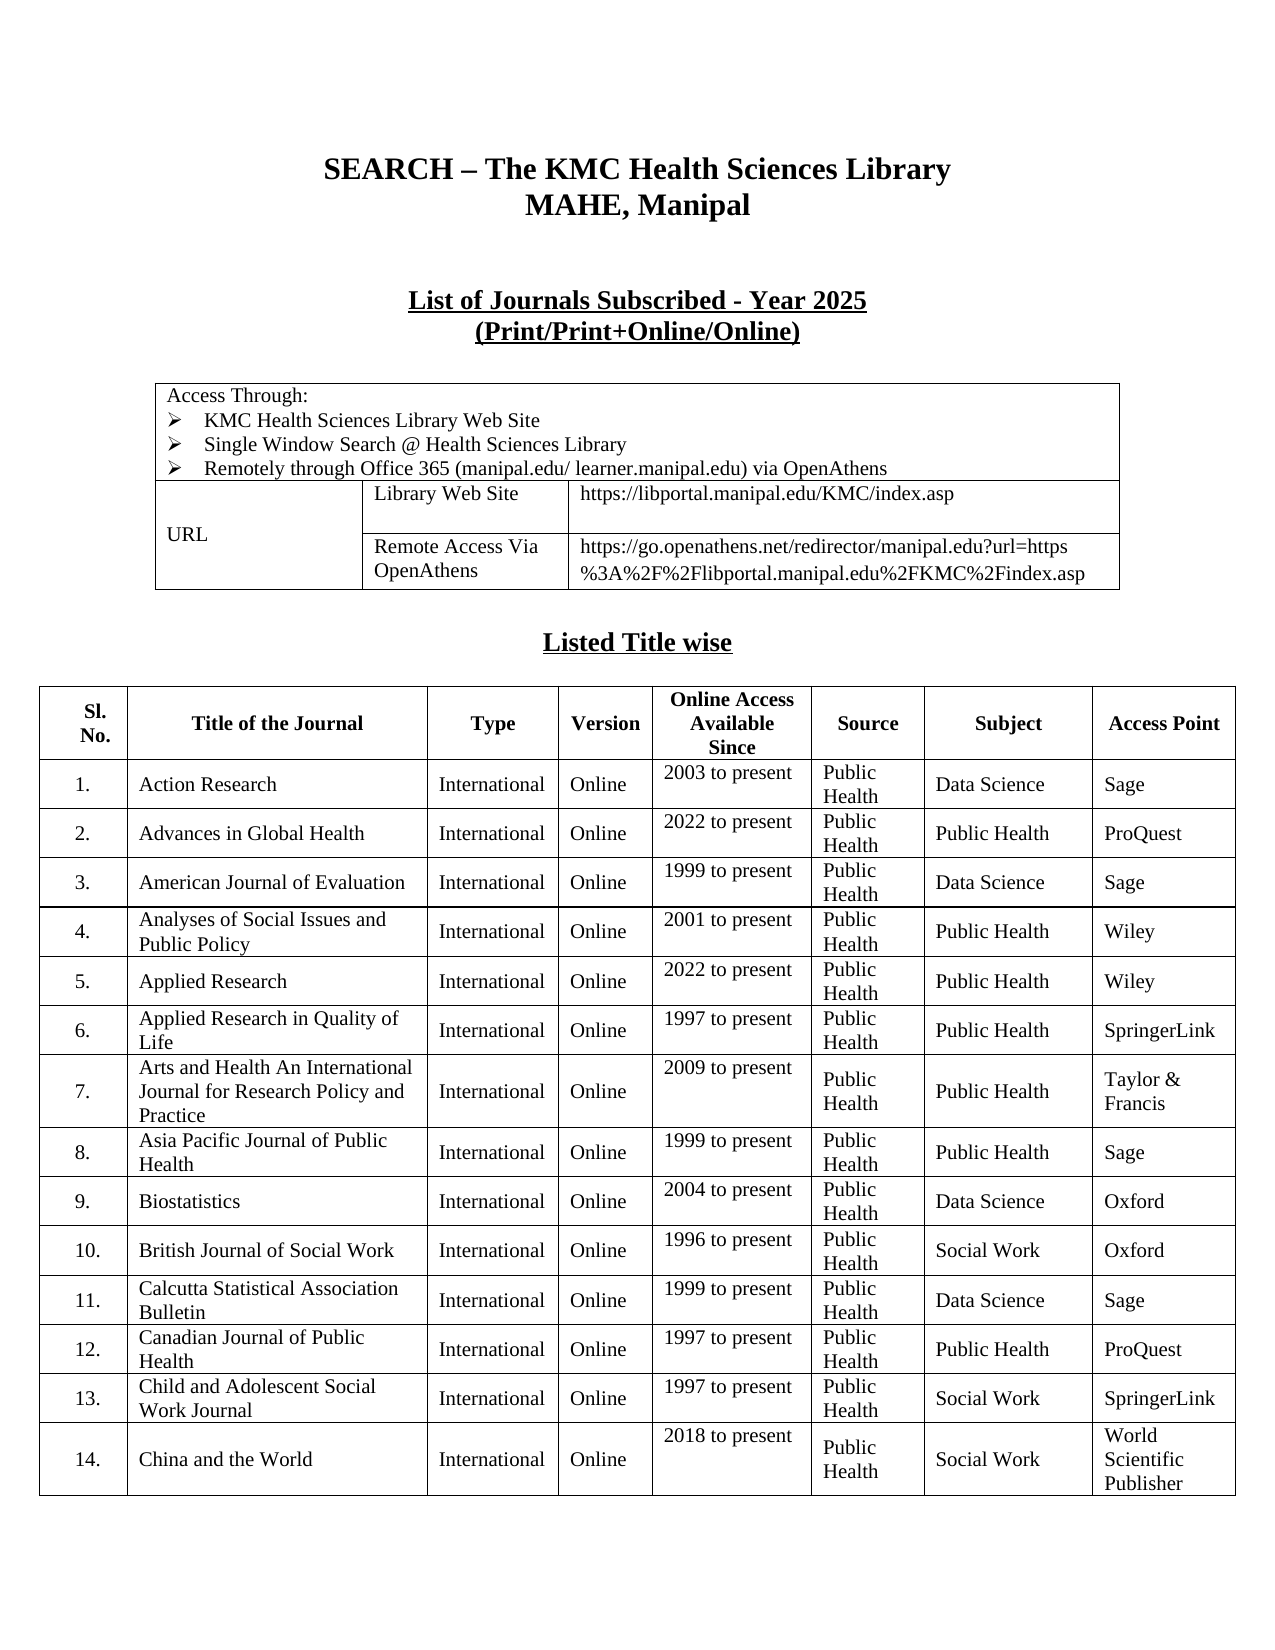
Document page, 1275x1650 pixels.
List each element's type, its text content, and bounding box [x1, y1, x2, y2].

table_cell Arts and Health An International Journal for Research Policy and Practice [128, 1055, 427, 1127]
table_cell International [428, 1055, 558, 1127]
table_header Subject [925, 687, 1092, 759]
table_cell https://go.openathens.net/redirector/manipal.edu?url=https%3A%2F%2Flibportal.manipal.edu%2FKMC%2Findex.asp [569, 534, 1119, 589]
table_cell International [428, 858, 558, 906]
table_cell [40, 1276, 127, 1324]
table_cell Online [559, 908, 652, 956]
text (Print/Print+Online/Online) [150, 315, 1125, 346]
table_cell Biostatistics [128, 1177, 427, 1225]
table_header Version [559, 687, 652, 759]
table_cell Online [559, 1177, 652, 1225]
table_cell [40, 1128, 127, 1176]
table_cell [40, 1325, 127, 1373]
table_cell Social Work [925, 1374, 1092, 1422]
table_cell SpringerLink [1093, 1006, 1235, 1054]
table_cell Analyses of Social Issues and Public Policy [128, 908, 427, 956]
table_cell Remote Access Via OpenAthens [363, 534, 568, 589]
table_cell 2001 to present [653, 908, 811, 956]
table_cell Public Health [812, 1128, 924, 1176]
table_cell 2009 to present [653, 1055, 811, 1127]
table_cell Public Health [812, 1423, 924, 1495]
table_cell Calcutta Statistical Association Bulletin [128, 1276, 427, 1324]
table_cell 2004 to present [653, 1177, 811, 1225]
table_cell Public Health [812, 1374, 924, 1422]
table_cell Social Work [925, 1226, 1092, 1274]
table_cell [40, 760, 127, 808]
table_cell World Scientific Publisher [1093, 1423, 1235, 1495]
table_cell Public Health [812, 1177, 924, 1225]
table_cell 2022 to present [653, 957, 811, 1005]
table_cell Canadian Journal of Public Health [128, 1325, 427, 1373]
table_cell International [428, 1325, 558, 1373]
table_cell Public Health [925, 1055, 1092, 1127]
table_cell URL [156, 481, 362, 589]
table_cell Public Health [925, 908, 1092, 956]
table_cell Advances in Global Health [128, 809, 427, 857]
table_header Type [428, 687, 558, 759]
table_cell Public Health [925, 1325, 1092, 1373]
table_cell 1997 to present [653, 1006, 811, 1054]
table_cell Online [559, 1423, 652, 1495]
table_cell International [428, 1423, 558, 1495]
table_header Access Point [1093, 687, 1235, 759]
table_cell International [428, 1226, 558, 1274]
table_cell International [428, 1374, 558, 1422]
table_cell Public Health [925, 1006, 1092, 1054]
table_cell American Journal of Evaluation [128, 858, 427, 906]
table_header Title of the Journal [128, 687, 427, 759]
table_cell Data Science [925, 858, 1092, 906]
table_cell Applied Research [128, 957, 427, 1005]
table_cell Online [559, 1055, 652, 1127]
table_cell 1996 to present [653, 1226, 811, 1274]
table_cell Oxford [1093, 1177, 1235, 1225]
table_cell International [428, 760, 558, 808]
table_cell Online [559, 1276, 652, 1324]
table_cell 1999 to present [653, 1276, 811, 1324]
table_cell Library Web Site [363, 481, 568, 532]
table_cell Sage [1093, 1128, 1235, 1176]
table_cell Online [559, 957, 652, 1005]
table_cell [40, 1177, 127, 1225]
table_cell [40, 908, 127, 956]
table_cell 1997 to present [653, 1325, 811, 1373]
table_cell Public Health [812, 1055, 924, 1127]
table_cell Action Research [128, 760, 427, 808]
table_cell ProQuest [1093, 809, 1235, 857]
table_cell Online [559, 858, 652, 906]
table_cell Data Science [925, 1177, 1092, 1225]
table_cell 2018 to present [653, 1423, 811, 1495]
text Listed Title wise [150, 626, 1125, 657]
table_cell Data Science [925, 1276, 1092, 1324]
table_cell [40, 1374, 127, 1422]
table_cell International [428, 1006, 558, 1054]
text MAHE, Manipal [150, 186, 1125, 222]
table_cell Online [559, 1128, 652, 1176]
table_cell Sage [1093, 1276, 1235, 1324]
table_cell Public Health [812, 908, 924, 956]
table_header Online Access Available Since [653, 687, 811, 759]
table_cell Online [559, 1226, 652, 1274]
table_cell Online [559, 1374, 652, 1422]
table_cell Public Health [812, 760, 924, 808]
table_cell Oxford [1093, 1226, 1235, 1274]
table_cell International [428, 1177, 558, 1225]
table_cell [40, 1423, 127, 1495]
table_cell [40, 1055, 127, 1127]
table_cell Public Health [812, 1226, 924, 1274]
table_cell Online [559, 1325, 652, 1373]
table_cell Wiley [1093, 957, 1235, 1005]
table_cell International [428, 1128, 558, 1176]
table_header Source [812, 687, 924, 759]
table_cell Wiley [1093, 908, 1235, 956]
table_cell Public Health [812, 957, 924, 1005]
table_cell [40, 1226, 127, 1274]
table_cell Public Health [812, 858, 924, 906]
table_cell Public Health [925, 957, 1092, 1005]
table_cell [40, 809, 127, 857]
table_cell Online [559, 760, 652, 808]
table_cell [40, 1006, 127, 1054]
table_cell Public Health [812, 1006, 924, 1054]
table_header Sl. No. [40, 687, 127, 759]
table_cell Public Health [925, 1128, 1092, 1176]
table_cell International [428, 957, 558, 1005]
table_cell Applied Research in Quality of Life [128, 1006, 427, 1054]
table_cell Child and Adolescent Social Work Journal [128, 1374, 427, 1422]
table_cell 1997 to present [653, 1374, 811, 1422]
table_cell Public Health [925, 809, 1092, 857]
table_cell Public Health [812, 1325, 924, 1373]
table_cell [40, 858, 127, 906]
table_cell 2003 to present [653, 760, 811, 808]
text List of Journals Subscribed - Year 2025 [150, 284, 1125, 315]
table_cell 2022 to present [653, 809, 811, 857]
table_cell 1999 to present [653, 1128, 811, 1176]
table_cell Taylor & Francis [1093, 1055, 1235, 1127]
table_cell SpringerLink [1093, 1374, 1235, 1422]
table_cell Data Science [925, 760, 1092, 808]
table_cell China and the World [128, 1423, 427, 1495]
table_cell International [428, 809, 558, 857]
table_cell Online [559, 1006, 652, 1054]
table_cell Sage [1093, 760, 1235, 808]
table_cell Sage [1093, 858, 1235, 906]
table_cell Asia Pacific Journal of Public Health [128, 1128, 427, 1176]
table_header Access Through: KMC Health Sciences Library Web Site Single Window Search @ Health Sciences Library Remotely through Office 365 (manipal.edu/ learner.manipal.edu) via OpenAthens [156, 384, 1119, 480]
table_cell https://libportal.manipal.edu/KMC/index.asp [569, 481, 1119, 532]
text SEARCH – The KMC Health Sciences Library [150, 150, 1125, 186]
table_cell Public Health [812, 1276, 924, 1324]
table_cell British Journal of Social Work [128, 1226, 427, 1274]
table_cell 1999 to present [653, 858, 811, 906]
table_cell International [428, 908, 558, 956]
table_cell Online [559, 809, 652, 857]
table_cell Public Health [812, 809, 924, 857]
table_cell [40, 957, 127, 1005]
table_cell Social Work [925, 1423, 1092, 1495]
table_cell ProQuest [1093, 1325, 1235, 1373]
table_cell International [428, 1276, 558, 1324]
